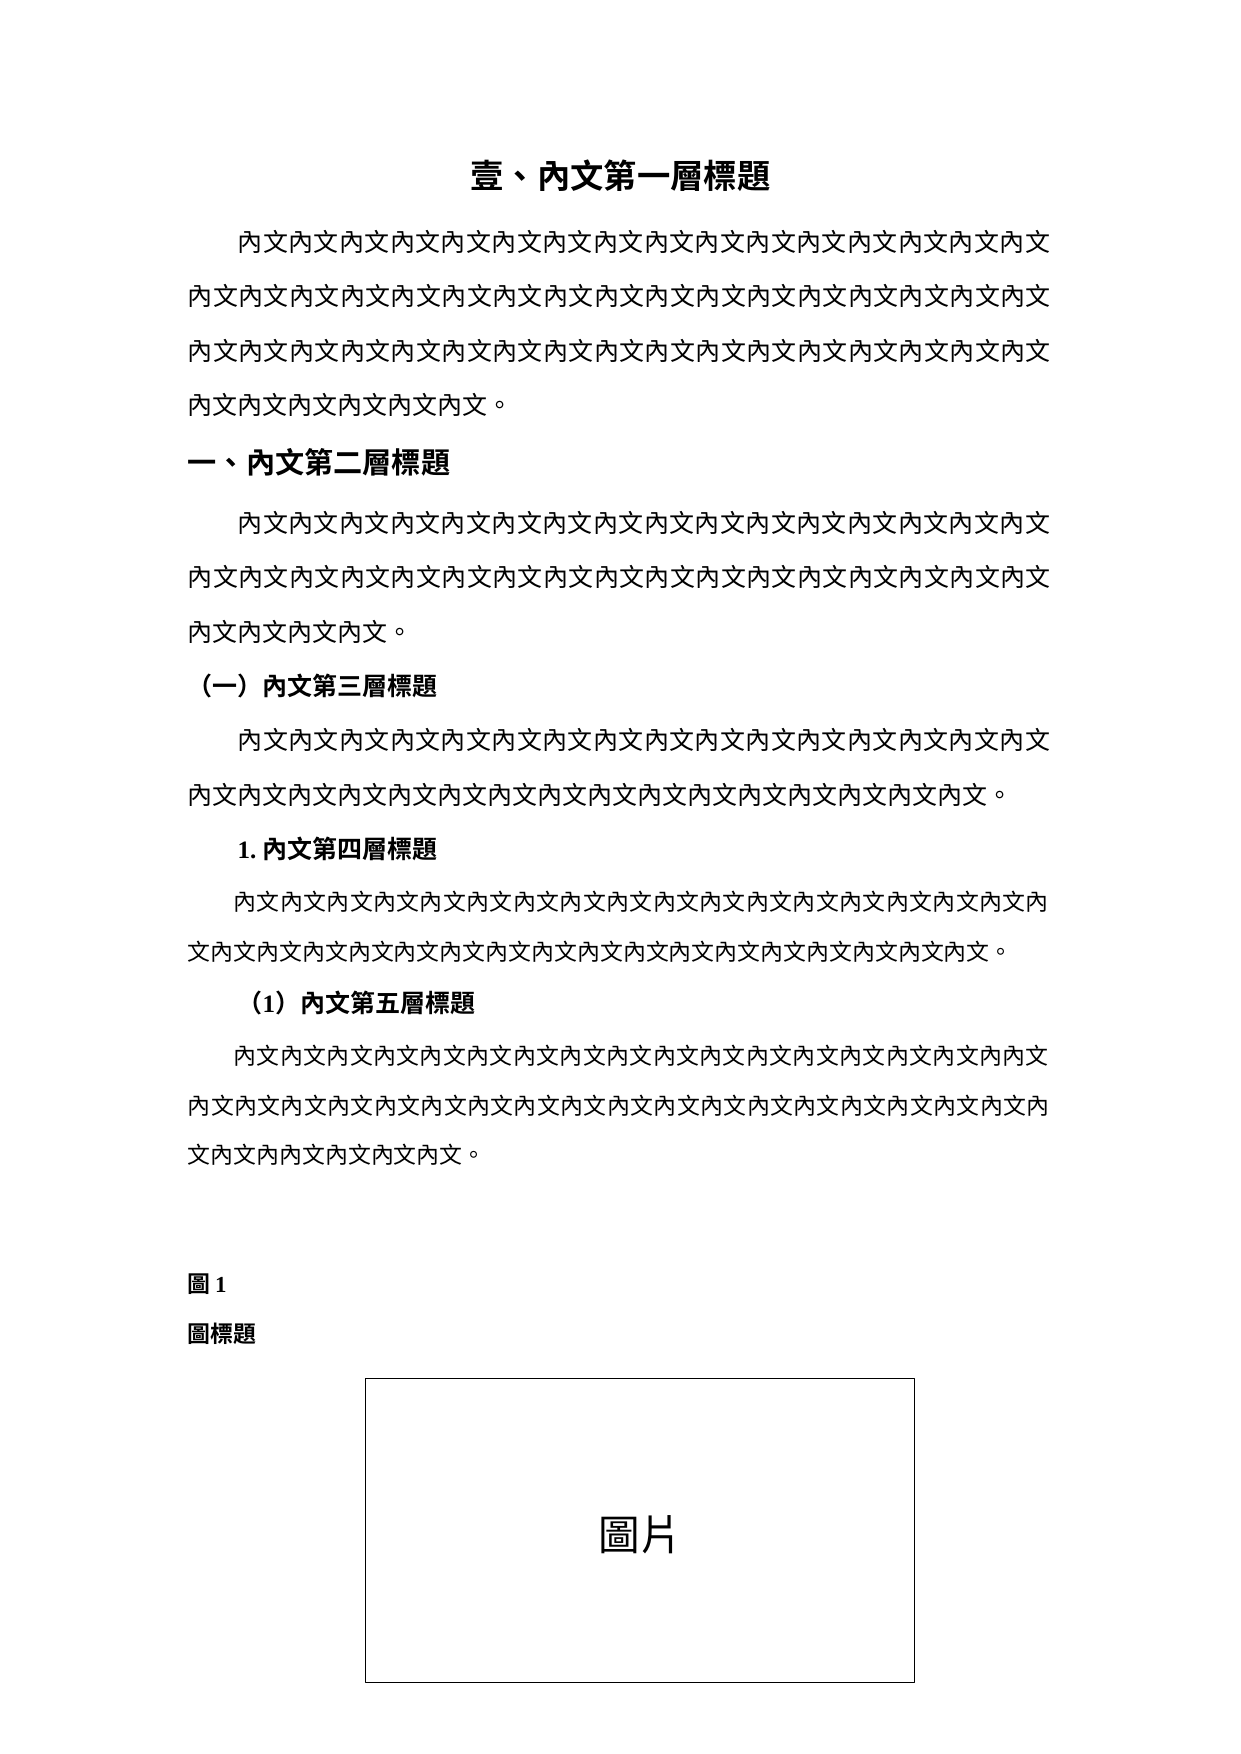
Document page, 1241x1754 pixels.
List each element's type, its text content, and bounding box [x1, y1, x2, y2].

text （一）內文第三層標題 [187, 666, 1053, 703]
text 內文內文內文內文內文內文內文內文內文內文內文內文內文內文內文內文內文內文內文內文內文內文內文內文內文內文內文內文內文內文內文內文內文內文內文。 [187, 884, 1053, 967]
text 圖標題 [187, 1316, 1053, 1349]
text 內文內文內文內文內文內文內文內文內文內文內文內文內文內文內文內文內內文內文內文內文內文內文內文內文內文內文內文內文內文內文內文內文內文內文內文內文內文內內文內文內文內文。 [187, 1038, 1053, 1171]
text 1. 內文第四層標題 [187, 829, 1053, 866]
text 內文內文內文內文內文內文內文內文內文內文內文內文內文內文內文內文內文內文內文內文內文內文內文內文內文內文內文內文內文內文內文內文內文內文內文內文內文內文內文內文內文內文內文內文內文內文內文內文內文內文內文內文內文內文內文內文。 [187, 222, 1053, 422]
text 一、內文第二層標題 [187, 440, 1053, 482]
text （1）內文第五層標題 [187, 983, 1053, 1020]
text 圖1 [187, 1266, 1053, 1299]
text 圖片 [379, 1502, 900, 1563]
text 壹、內文第一層標題 [187, 150, 1053, 198]
text 內文內文內文內文內文內文內文內文內文內文內文內文內文內文內文內文內文內文內文內文內文內文內文內文內文內文內文內文內文內文內文內文。 [187, 721, 1053, 811]
text 內文內文內文內文內文內文內文內文內文內文內文內文內文內文內文內文內文內文內文內文內文內文內文內文內文內文內文內文內文內文內文內文內文內文內文內文內文。 [187, 503, 1053, 648]
